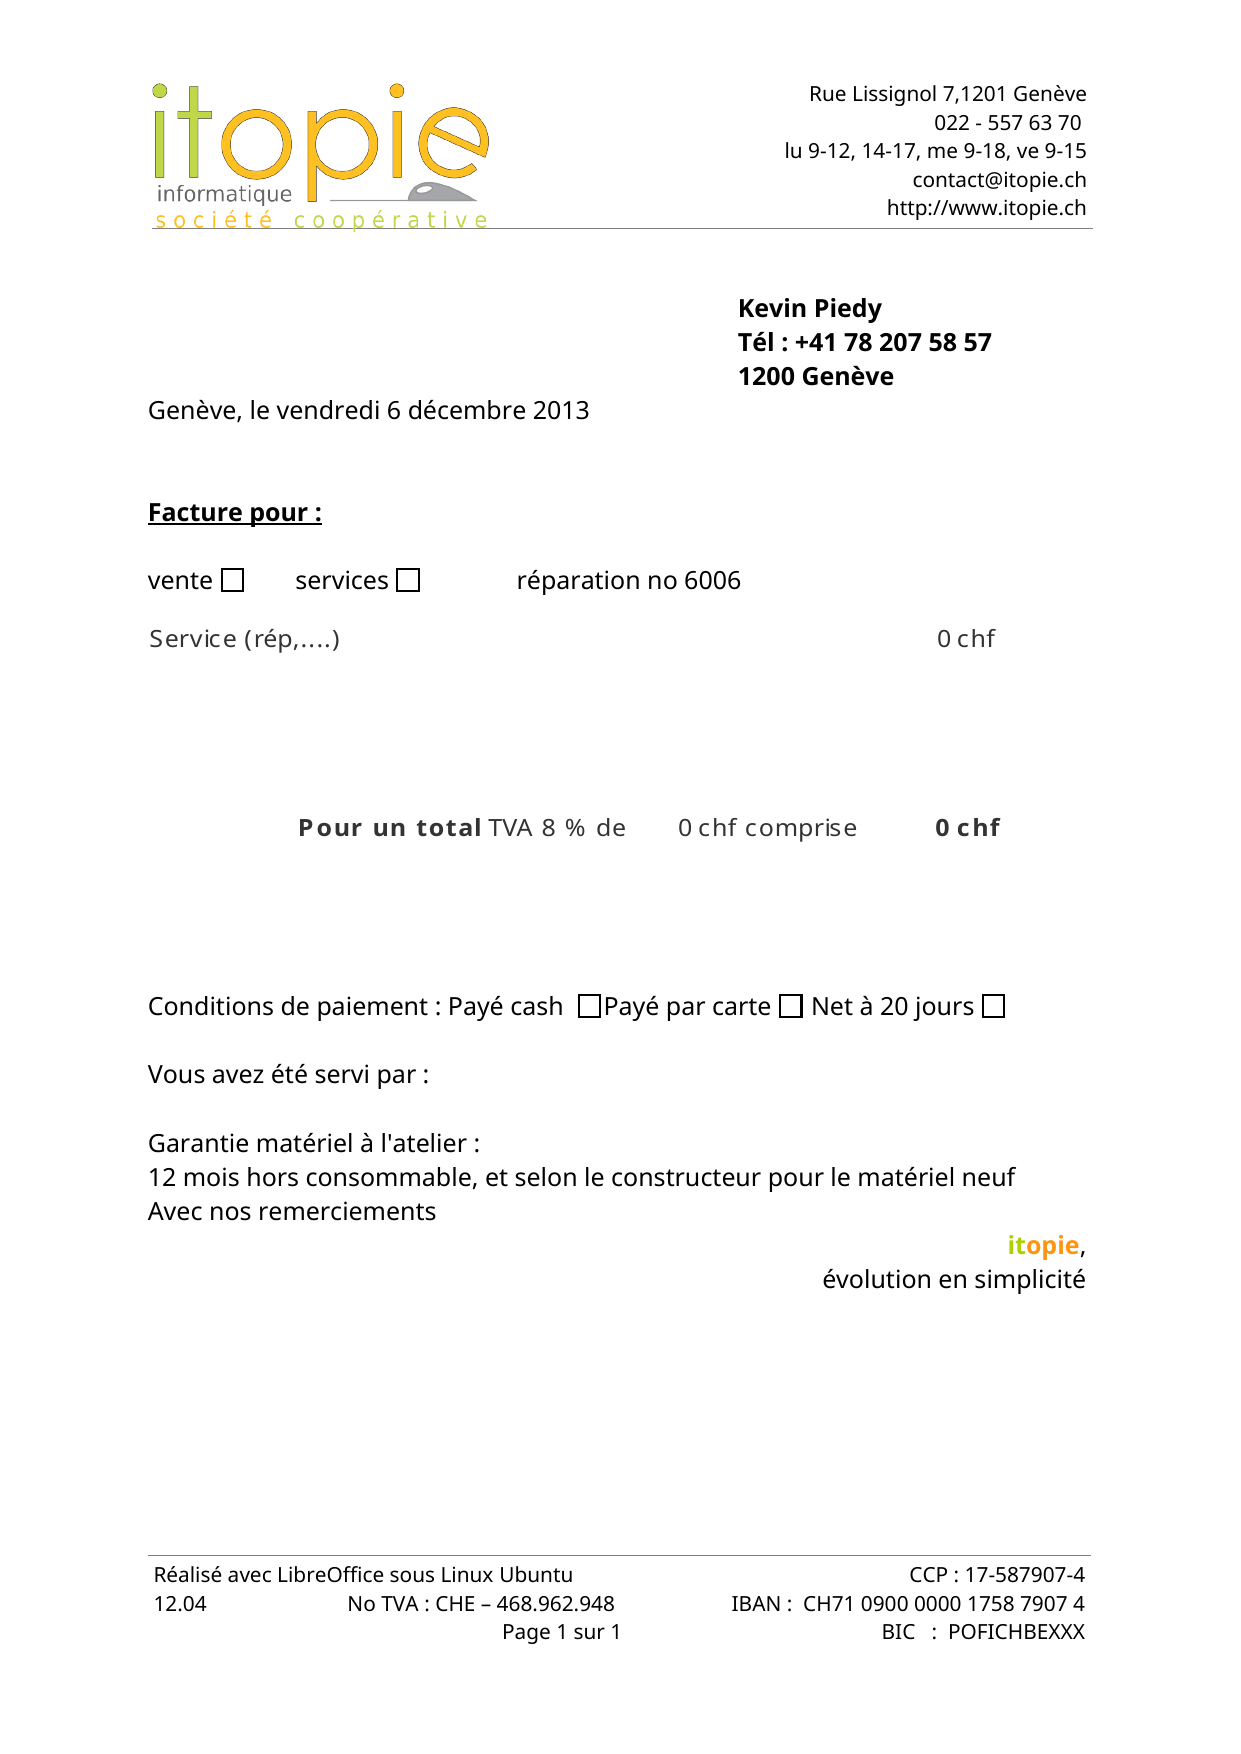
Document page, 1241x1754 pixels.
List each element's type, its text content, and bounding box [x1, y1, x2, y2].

picture [138, 72, 500, 244]
text Facture pour : [148, 495, 1093, 529]
text Conditions de paiement : Payé cash Payé par carte Net à 20 jours [148, 989, 1093, 1023]
text Tél : +41 78 207 58 57 [148, 324, 1093, 358]
text Vous avez été servi par : [148, 1057, 1093, 1091]
text vente services réparation no 6006 [148, 563, 1093, 597]
text Avec nos remerciements [148, 1193, 1093, 1227]
text évolution en simplicité [148, 1262, 1093, 1296]
text Kevin Piedy [148, 290, 1093, 324]
text 12 mois hors consommable, et selon le constructeur pour le matériel neuf [148, 1159, 1093, 1193]
text 1200 Genève [148, 358, 1093, 392]
text itopie, [148, 1227, 1093, 1262]
text Genève, le vendredi 6 décembre 2013 [148, 392, 1093, 427]
text Garantie matériel à l'atelier : [148, 1125, 1093, 1159]
